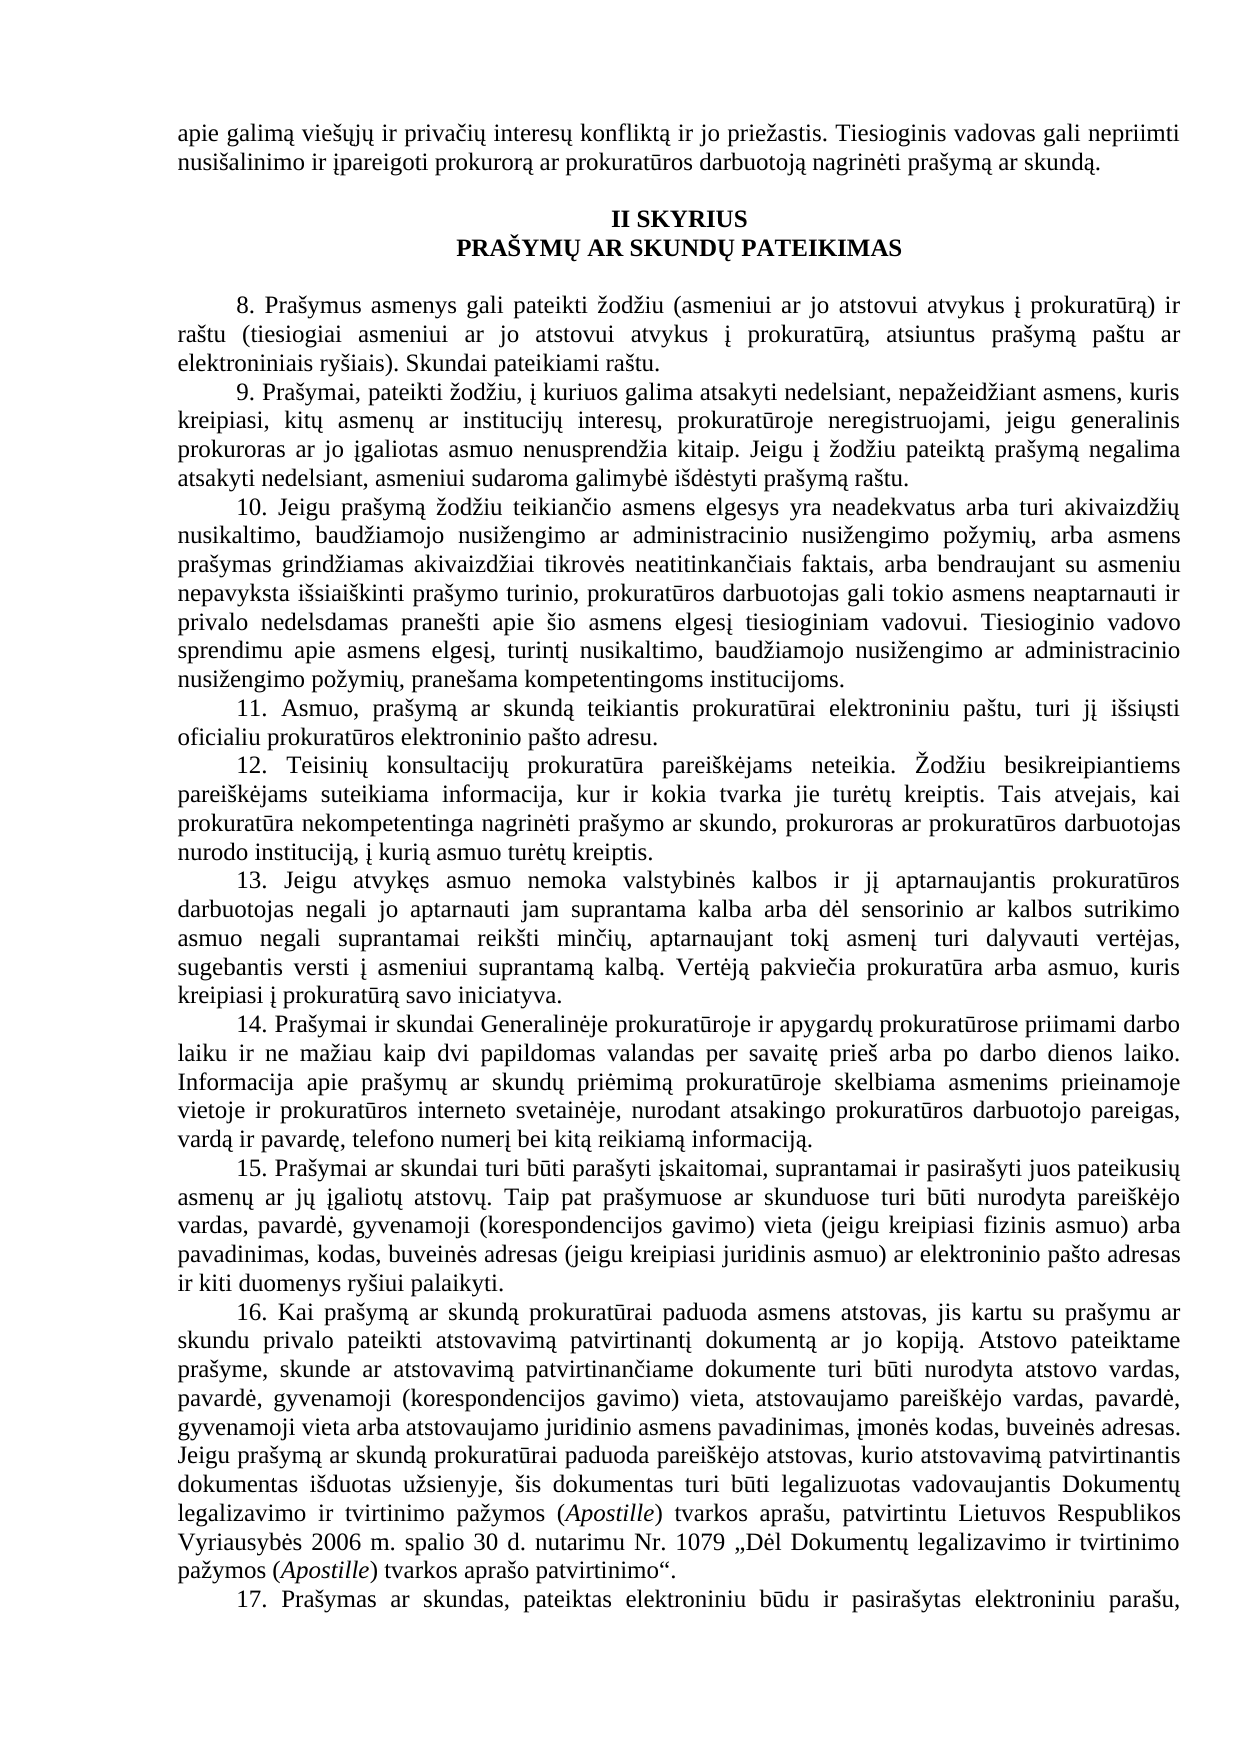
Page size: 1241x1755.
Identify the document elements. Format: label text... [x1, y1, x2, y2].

text 13. Jeigu atvykęs asmuo nemoka valstybinės kalbos ir jį aptarnaujantis prokuratūros darbuotojas negali jo aptarnauti jam suprantama kalba arba dėl sensorinio ar kalbos sutrikimo asmuo negali suprantamai reikšti minčių, aptarnaujant tokį asmenį turi dalyvauti vertėjas, sugebantis versti į asmeniui suprantamą kalbą. Vertėją pakviečia prokuratūra arba asmuo, kuris kreipiasi į prokuratūrą savo iniciatyva. [177, 866, 1181, 1009]
text II SKYRIUS [177, 204, 1181, 233]
text 16. Kai prašymą ar skundą prokuratūrai paduoda asmens atstovas, jis kartu su prašymu ar skundu privalo pateikti atstovavimą patvirtinantį dokumentą ar jo kopiją. Atstovo pateiktame prašyme, skunde ar atstovavimą patvirtinančiame dokumente turi būti nurodyta atstovo vardas, pavardė, gyvenamoji (korespondencijos gavimo) vieta, atstovaujamo pareiškėjo vardas, pavardė, gyvenamoji vieta arba atstovaujamo juridinio asmens pavadinimas, įmonės kodas, buveinės adresas. Jeigu prašymą ar skundą prokuratūrai paduoda pareiškėjo atstovas, kurio atstovavimą patvirtinantis dokumentas išduotas užsienyje, šis dokumentas turi būti legalizuotas vadovaujantis Dokumentų legalizavimo ir tvirtinimo pažymos (Apostille) tvarkos aprašu, patvirtintu Lietuvos Respublikos Vyriausybės 2006 m. spalio 30 d. nutarimu Nr. 1079 „Dėl Dokumentų legalizavimo ir tvirtinimo pažymos (Apostille) tvarkos aprašo patvirtinimo“. [177, 1297, 1181, 1584]
text 10. Jeigu prašymą žodžiu teikiančio asmens elgesys yra neadekvatus arba turi akivaizdžių nusikaltimo, baudžiamojo nusižengimo ar administracinio nusižengimo požymių, arba asmens prašymas grindžiamas akivaizdžiai tikrovės neatitinkančiais faktais, arba bendraujant su asmeniu nepavyksta išsiaiškinti prašymo turinio, prokuratūros darbuotojas gali tokio asmens neaptarnauti ir privalo nedelsdamas pranešti apie šio asmens elgesį tiesioginiam vadovui. Tiesioginio vadovo sprendimu apie asmens elgesį, turintį nusikaltimo, baudžiamojo nusižengimo ar administracinio nusižengimo požymių, pranešama kompetentingoms institucijoms. [177, 492, 1181, 693]
text 11. Asmuo, prašymą ar skundą teikiantis prokuratūrai elektroniniu paštu, turi jį išsiųsti oficialiu prokuratūros elektroninio pašto adresu. [177, 693, 1181, 751]
text 9. Prašymai, pateikti žodžiu, į kuriuos galima atsakyti nedelsiant, nepažeidžiant asmens, kuris kreipiasi, kitų asmenų ar institucijų interesų, prokuratūroje neregistruojami, jeigu generalinis prokuroras ar jo įgaliotas asmuo nenusprendžia kitaip. Jeigu į žodžiu pateiktą prašymą negalima atsakyti nedelsiant, asmeniui sudaroma galimybė išdėstyti prašymą raštu. [177, 377, 1181, 492]
text apie galimą viešųjų ir privačių interesų konfliktą ir jo priežastis. Tiesioginis vadovas gali nepriimti nusišalinimo ir įpareigoti prokurorą ar prokuratūros darbuotoją nagrinėti prašymą ar skundą. [177, 118, 1181, 176]
text 8. Prašymus asmenys gali pateikti žodžiu (asmeniui ar jo atstovui atvykus į prokuratūrą) ir raštu (tiesiogiai asmeniui ar jo atstovui atvykus į prokuratūrą, atsiuntus prašymą paštu ar elektroniniais ryšiais). Skundai pateikiami raštu. [177, 291, 1181, 377]
text PRAŠYMŲ AR SKUNDŲ PATEIKIMAS [177, 233, 1181, 262]
text 15. Prašymai ar skundai turi būti parašyti įskaitomai, suprantamai ir pasirašyti juos pateikusių asmenų ar jų įgaliotų atstovų. Taip pat prašymuose ar skunduose turi būti nurodyta pareiškėjo vardas, pavardė, gyvenamoji (korespondencijos gavimo) vieta (jeigu kreipiasi fizinis asmuo) arba pavadinimas, kodas, buveinės adresas (jeigu kreipiasi juridinis asmuo) ar elektroninio pašto adresas ir kiti duomenys ryšiui palaikyti. [177, 1153, 1181, 1297]
text 12. Teisinių konsultacijų prokuratūra pareiškėjams neteikia. Žodžiu besikreipiantiems pareiškėjams suteikiama informacija, kur ir kokia tvarka jie turėtų kreiptis. Tais atvejais, kai prokuratūra nekompetentinga nagrinėti prašymo ar skundo, prokuroras ar prokuratūros darbuotojas nurodo instituciją, į kurią asmuo turėtų kreiptis. [177, 751, 1181, 866]
text 17. Prašymas ar skundas, pateiktas elektroniniu būdu ir pasirašytas elektroniniu parašu, [177, 1584, 1181, 1613]
text 14. Prašymai ir skundai Generalinėje prokuratūroje ir apygardų prokuratūrose priimami darbo laiku ir ne mažiau kaip dvi papildomas valandas per savaitę prieš arba po darbo dienos laiko. Informacija apie prašymų ar skundų priėmimą prokuratūroje skelbiama asmenims prieinamoje vietoje ir prokuratūros interneto svetainėje, nurodant atsakingo prokuratūros darbuotojo pareigas, vardą ir pavardę, telefono numerį bei kitą reikiamą informaciją. [177, 1009, 1181, 1153]
